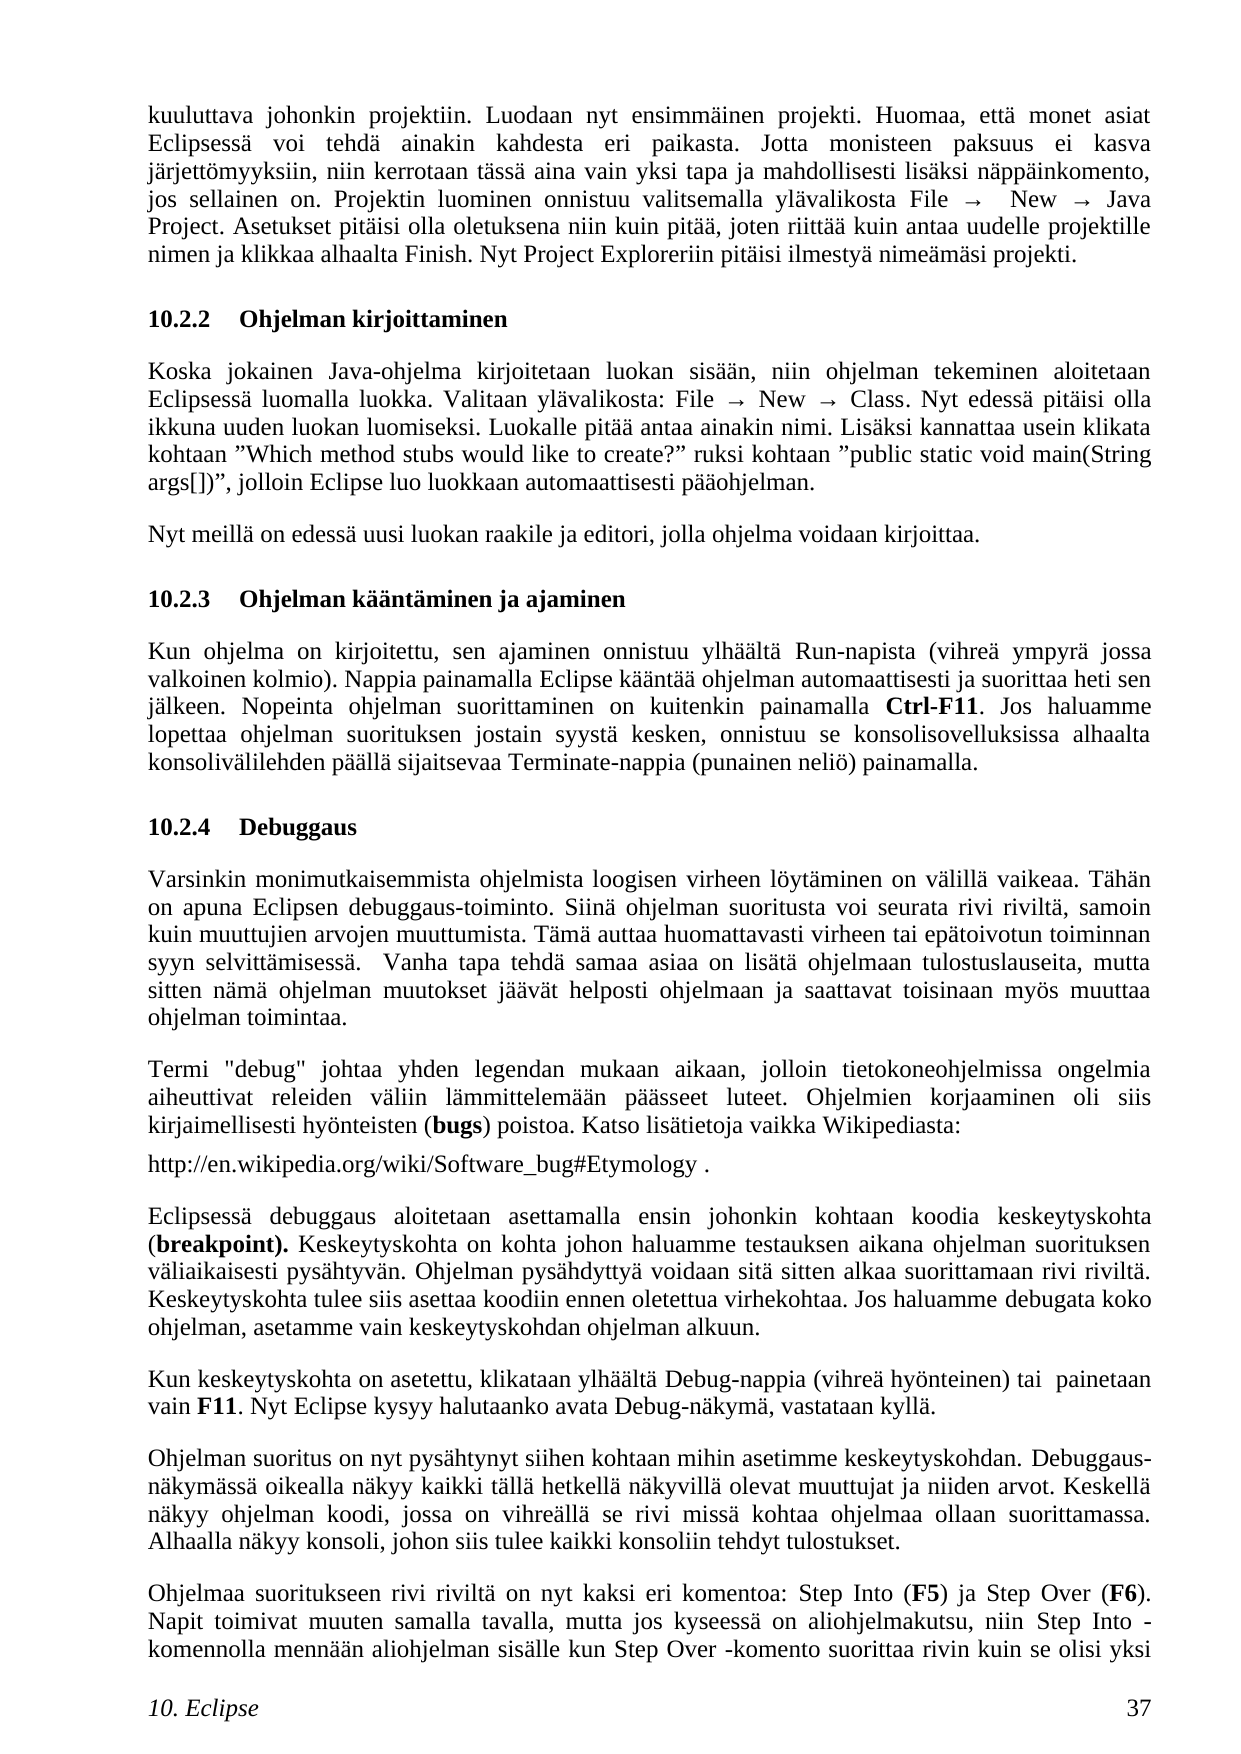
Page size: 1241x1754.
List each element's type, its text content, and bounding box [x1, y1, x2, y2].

text Nyt meillä on edessä uusi luokan raakile ja editori, jolla ohjelma voidaan kirjoittaa. [148, 520, 1152, 548]
text Ohjelman suoritus on nyt pysähtynyt siihen kohtaan mihin asetimme keskeytyskohdan. Debuggaus‐näkymässä oikealla näkyy kaikki tällä hetkellä näkyvillä olevat muuttujat ja niiden arvot. Keskellä näkyy ohjelman koodi, jossa on vihreällä se rivi missä kohtaa ohjelmaa ollaan suorittamassa. Alhaalla näkyy konsoli, johon siis tulee kaikki konsoliin tehdyt tulostukset. [148, 1444, 1152, 1555]
subtitle Ohjelman kääntäminen ja ajaminen [148, 585, 1152, 613]
text Termi "debug" johtaa yhden legendan mukaan aikaan, jolloin tietokoneohjelmissa ongelmia aiheuttivat releiden väliin lämmittelemään päässeet luteet. Ohjelmien korjaaminen oli siis kirjaimellisesti hyönteisten (bugs) poistoa. Katso lisätietoja vaikka Wikipediasta: [148, 1055, 1152, 1138]
text Kun ohjelma on kirjoitettu, sen ajaminen onnistuu ylhäältä Run‐napista (vihreä ympyrä jossa valkoinen kolmio). Nappia painamalla Eclipse kääntää ohjelman automaattisesti ja suorittaa heti sen jälkeen. Nopeinta ohjelman suorittaminen on kuitenkin painamalla Ctrl-F11. Jos haluamme lopettaa ohjelman suorituksen jostain syystä kesken, onnistuu se konsolisovelluksissa alhaalta konsolivälilehden päällä sijaitsevaa Terminate‐nappia (punainen neliö) painamalla. [148, 637, 1152, 776]
subtitle Debuggaus [148, 813, 1152, 841]
text Varsinkin monimutkaisemmista ohjelmista loogisen virheen löytäminen on välillä vaikeaa. Tähän on apuna Eclipsen debuggaus‐toiminto. Siinä ohjelman suoritusta voi seurata rivi riviltä, samoin kuin muuttujien arvojen muuttumista. Tämä auttaa huomattavasti virheen tai epätoivotun toiminnan syyn selvittämisessä. Vanha tapa tehdä samaa asiaa on lisätä ohjelmaan tulostuslauseita, mutta sitten nämä ohjelman muutokset jäävät helposti ohjelmaan ja saattavat toisinaan myös muuttaa ohjelman toimintaa. [148, 865, 1152, 1031]
text Eclipsessä debuggaus aloitetaan asettamalla ensin johonkin kohtaan koodia keskeytyskohta (breakpoint). Keskeytyskohta on kohta johon haluamme testauksen aikana ohjelman suorituksen väliaikaisesti pysähtyvän. Ohjelman pysähdyttyä voidaan sitä sitten alkaa suorittamaan rivi riviltä. Keskeytyskohta tulee siis asettaa koodiin ennen oletettua virhekohtaa. Jos haluamme debugata koko ohjelman, asetamme vain keskeytyskohdan ohjelman alkuun. [148, 1202, 1152, 1341]
text Kun keskeytyskohta on asetettu, klikataan ylhäältä Debug‐nappia (vihreä hyönteinen) tai painetaan vain F11. Nyt Eclipse kysyy halutaanko avata Debug‐näkymä, vastataan kyllä. [148, 1365, 1152, 1420]
text kuuluttava johonkin projektiin. Luodaan nyt ensimmäinen projekti. Huomaa, että monet asiat Eclipsessä voi tehdä ainakin kahdesta eri paikasta. Jotta monisteen paksuus ei kasva järjettömyyksiin, niin kerrotaan tässä aina vain yksi tapa ja mahdollisesti lisäksi näppäinkomento, jos sellainen on. Projektin luominen onnistuu valitsemalla ylävalikosta File → New → Java Project. Asetukset pitäisi olla oletuksena niin kuin pitää, joten riittää kuin antaa uudelle projektille nimen ja klikkaa alhaalta Finish. Nyt Project Exploreriin pitäisi ilmestyä nimeämäsi projekti. [148, 102, 1152, 268]
subtitle Ohjelman kirjoittaminen [148, 305, 1152, 333]
text Ohjelmaa suoritukseen rivi riviltä on nyt kaksi eri komentoa: Step Into (F5) ja Step Over (F6). Napit toimivat muuten samalla tavalla, mutta jos kyseessä on aliohjelmakutsu, niin Step Into -komennolla mennään aliohjelman sisälle kun Step Over -komento suorittaa rivin kuin se olisi yksi [148, 1579, 1152, 1662]
text Koska jokainen Java-ohjelma kirjoitetaan luokan sisään, niin ohjelman tekeminen aloitetaan Eclipsessä luomalla luokka. Valitaan ylävalikosta: File → New → Class. Nyt edessä pitäisi olla ikkuna uuden luokan luomiseksi. Luokalle pitää antaa ainakin nimi. Lisäksi kannattaa usein klikata kohtaan ”Which method stubs would like to create?” ruksi kohtaan ”public static void main(String args[])”, jolloin Eclipse luo luokkaan automaattisesti pääohjelman. [148, 357, 1152, 496]
text http://en.wikipedia.org/wiki/Software_bug#Etymology . [148, 1150, 1152, 1178]
